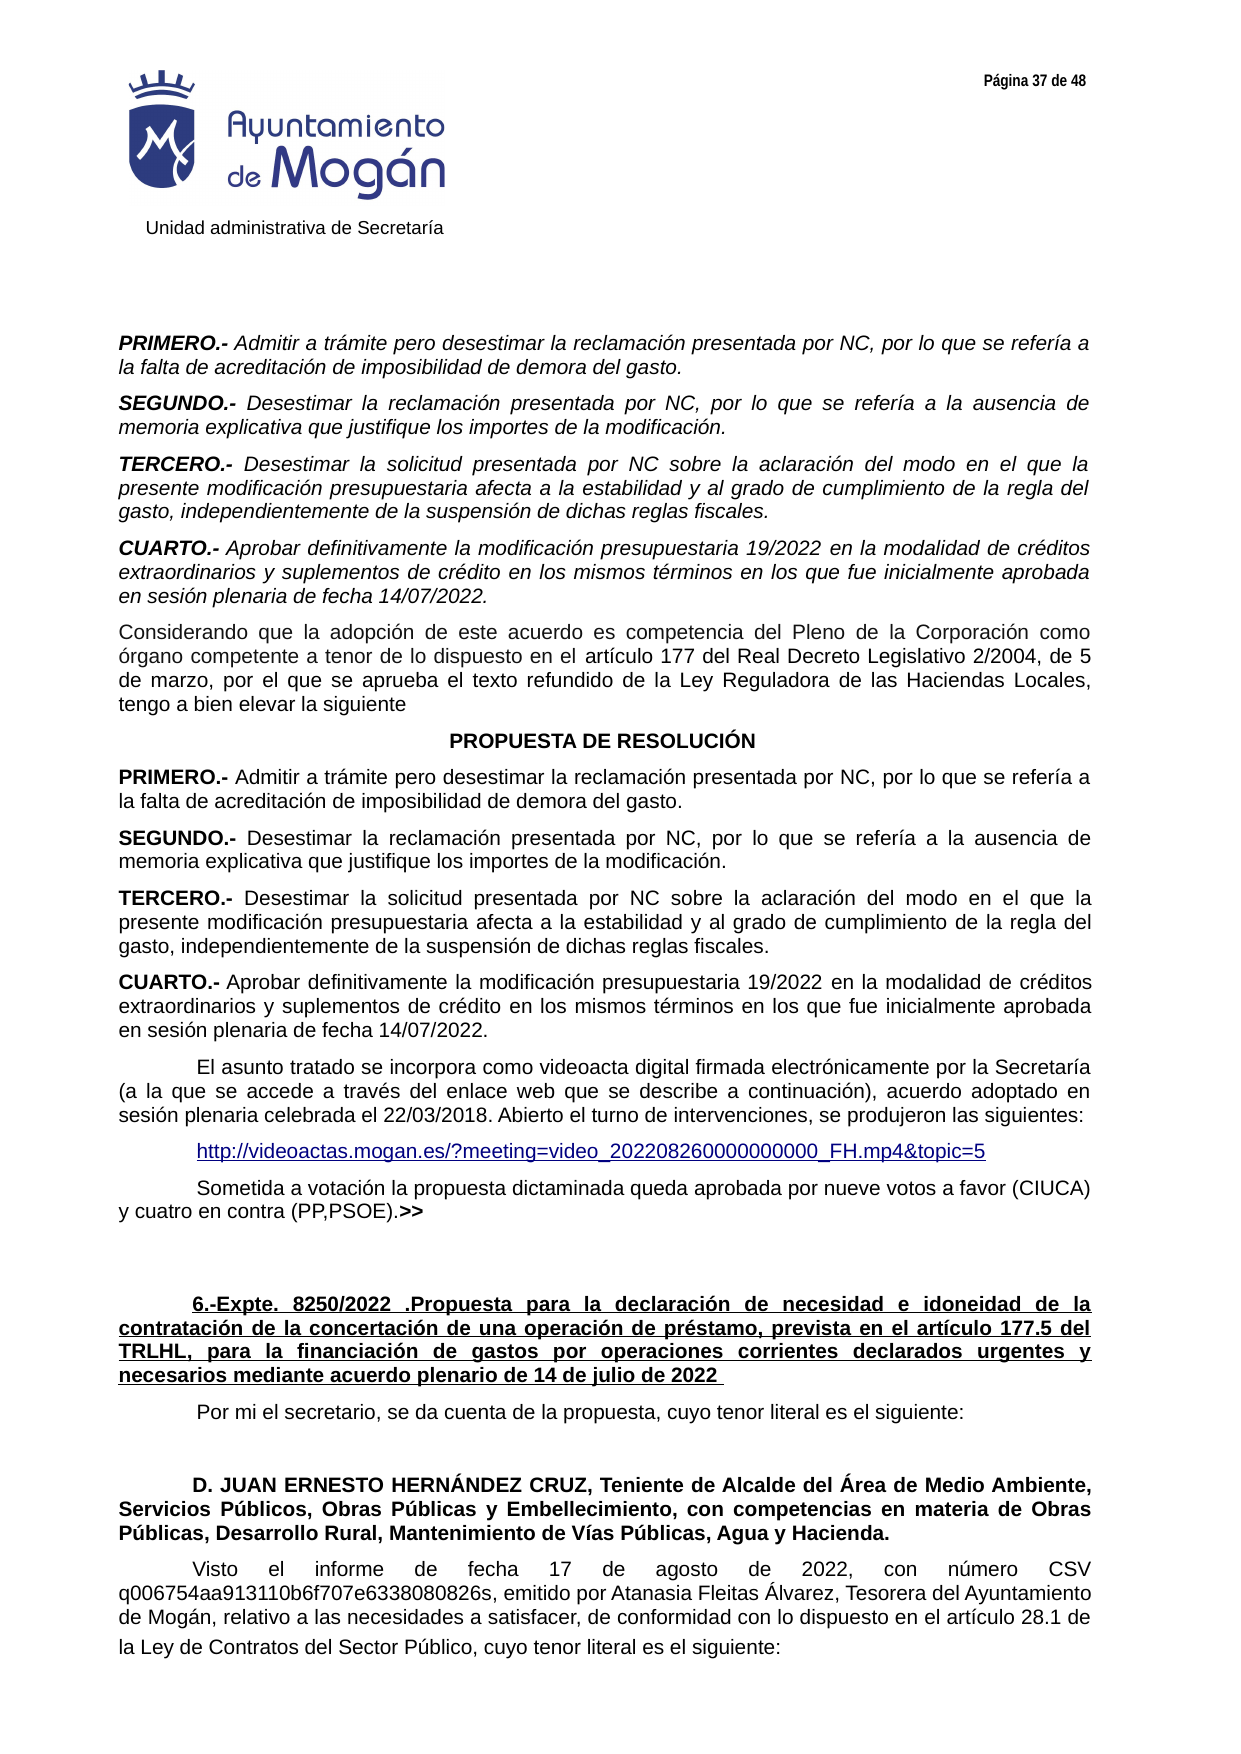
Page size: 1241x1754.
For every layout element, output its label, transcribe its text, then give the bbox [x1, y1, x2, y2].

text D. JUAN ERNESTO HERNÁNDEZ CRUZ, Teniente de Alcalde del Área de Medio Ambiente, Servicios Públicos, Obras Públicas y Embellecimiento, con competencias en materia de Obras Públicas, Desarrollo Rural, Mantenimiento de Vías Públicas, Agua y Hacienda. [118, 1473, 1092, 1544]
text CUARTO.- Aprobar definitivamente la modificación presupuestaria 19/2022 en la modalidad de créditos extraordinarios y suplementos de crédito en los mismos términos en los que fue inicialmente aprobada en sesión plenaria de fecha 14/07/2022. [118, 970, 1092, 1042]
text 6.-Expte. 8250/2022 .Propuesta para la declaración de necesidad e idoneidad de la contratación de la concertación de una operación de préstamo, prevista en el artículo 177.5 del TRLHL, para la financiación de gastos por operaciones corrientes declarados urgentes y [118, 1291, 1092, 1360]
text TERCERO.- Desestimar la solicitud presentada por NC sobre la aclaración del modo en el que la presente modificación presupuestaria afecta a la estabilidad y al grado de cumplimiento de la regla del gasto, independientemente de la suspensión de dichas reglas fiscales. [118, 886, 1092, 958]
text SEGUNDO.- Desestimar la reclamación presentada por NC, por lo que se refería a la ausencia de memoria explicativa que justifique los importes de la modificación. [118, 391, 1092, 439]
text PRIMERO.- Admitir a trámite pero desestimar la reclamación presentada por NC, por lo que se refería a la falta de acreditación de imposibilidad de demora del gasto. [118, 765, 1092, 813]
text El asunto tratado se incorpora como videoacta digital firmada electrónicamente por la Secretaría (a la que se accede a través del enlace web que se describe a continuación), acuerdo adoptado en sesión plenaria celebrada el 22/03/2018. Abierto el turno de intervenciones, se produjeron las siguientes: [118, 1054, 1092, 1126]
text necesarios mediante acuerdo plenario de 14 de julio de 2022 [118, 1361, 1092, 1387]
text Visto el informe de fecha 17 de agosto de 2022, con número CSV q006754aa913110b6f707e6338080826s, emitido por Atanasia Fleitas Álvarez, Tesorera del Ayuntamiento de Mogán, relativo a las necesidades a satisfacer, de conformidad con lo dispuesto en el artículo 28.1 de la Ley de Contratos del Sector Público, cuyo tenor literal es el siguiente: [118, 1557, 1092, 1660]
text Considerando que la adopción de este acuerdo es competencia del Pleno de la Corporación como órgano competente a tenor de lo dispuesto en el artículo 177 del Real Decreto Legislativo 2/2004, de 5 de marzo, por el que se aprueba el texto refundido de la Ley Reguladora de las Haciendas Locales, tengo a bien elevar la siguiente [118, 620, 1092, 716]
text TERCERO.- Desestimar la solicitud presentada por NC sobre la aclaración del modo en el que la presente modificación presupuestaria afecta a la estabilidad y al grado de cumplimiento de la regla del gasto, independientemente de la suspensión de dichas reglas fiscales. [118, 451, 1092, 523]
text http://videoactas.mogan.es/?meeting=video_202208260000000000_FH.mp4&topic=5 [118, 1139, 1092, 1163]
text SEGUNDO.- Desestimar la reclamación presentada por NC, por lo que se refería a la ausencia de memoria explicativa que justifique los importes de la modificación. [118, 825, 1092, 873]
text PROPUESTA DE RESOLUCIÓN [118, 728, 1092, 752]
text Por mi el secretario, se da cuenta de la propuesta, cuyo tenor literal es el siguiente: [118, 1400, 1092, 1424]
picture [128, 70, 445, 206]
text CUARTO.- Aprobar definitivamente la modificación presupuestaria 19/2022 en la modalidad de créditos extraordinarios y suplementos de crédito en los mismos términos en los que fue inicialmente aprobada en sesión plenaria de fecha 14/07/2022. [118, 536, 1092, 608]
text PRIMERO.- Admitir a trámite pero desestimar la reclamación presentada por NC, por lo que se refería a la falta de acreditación de imposibilidad de demora del gasto. [118, 331, 1092, 378]
text Sometida a votación la propuesta dictaminada queda aprobada por nueve votos a favor (CIUCA) y cuatro en contra (PP,PSOE).>> [118, 1175, 1092, 1223]
